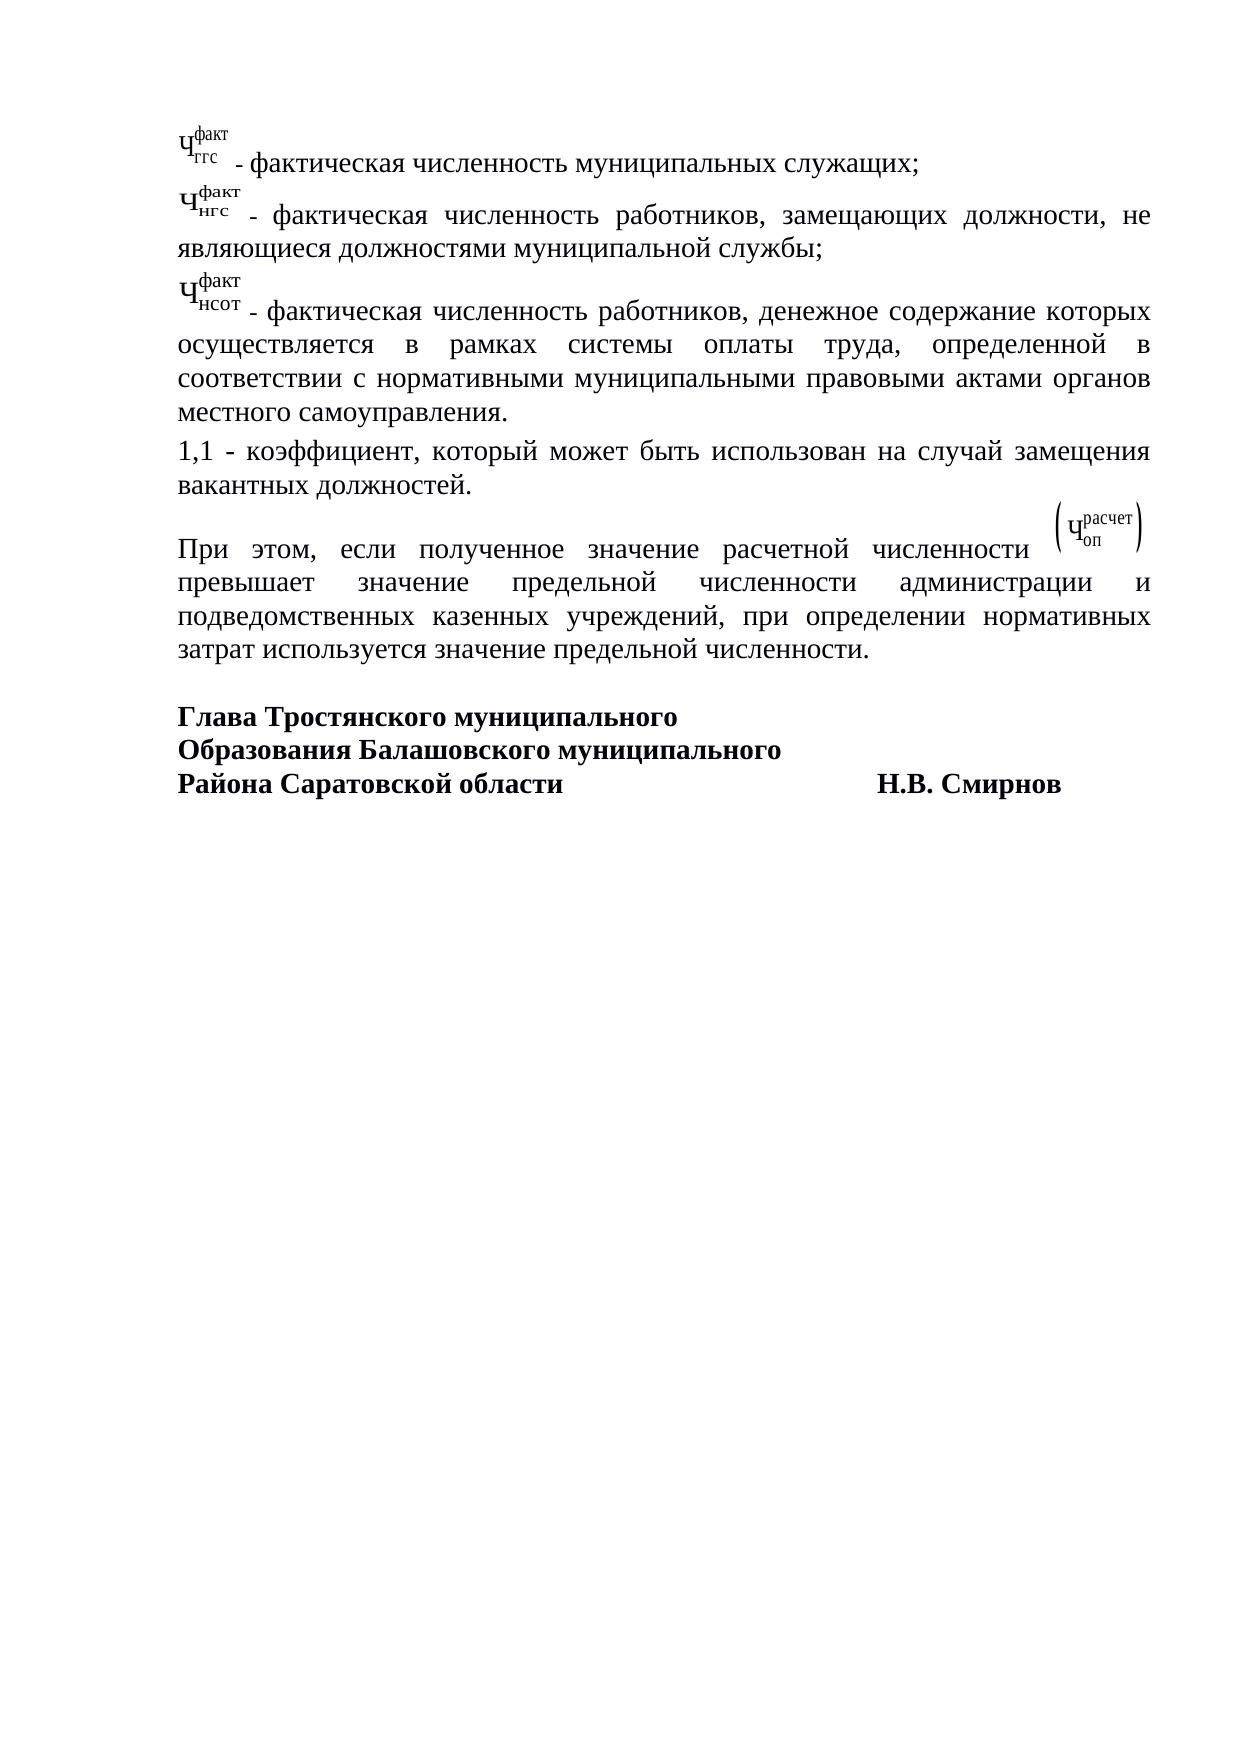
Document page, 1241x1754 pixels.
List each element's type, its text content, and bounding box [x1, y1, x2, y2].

text - фактическая численность работников, замещающих должности, не являющиеся должностями муниципальной службы; [177, 179, 1152, 264]
text 1,1 - коэффициент, который может быть использован на случай замещения вакантных должностей. [177, 433, 1152, 501]
text - фактическая численность муниципальных служащих; [177, 118, 1152, 179]
text - фактическая численность работников, денежное содержание которых осуществляется в рамках системы оплаты труда, определенной в соответствии с нормативными муниципальными правовыми актами органов местного самоуправления. [177, 264, 1152, 427]
text Образования Балашовского муниципального [177, 732, 1152, 766]
text Глава Тростянского муниципального [177, 699, 1152, 732]
text Района Саратовской области Н.В. Смирнов [177, 766, 1152, 799]
text При этом, если полученное значение расчетной численности превышает значение предельной численности администрации и подведомственных казенных учреждений, при определении нормативных затрат используется значение предельной численности. [177, 501, 1152, 665]
